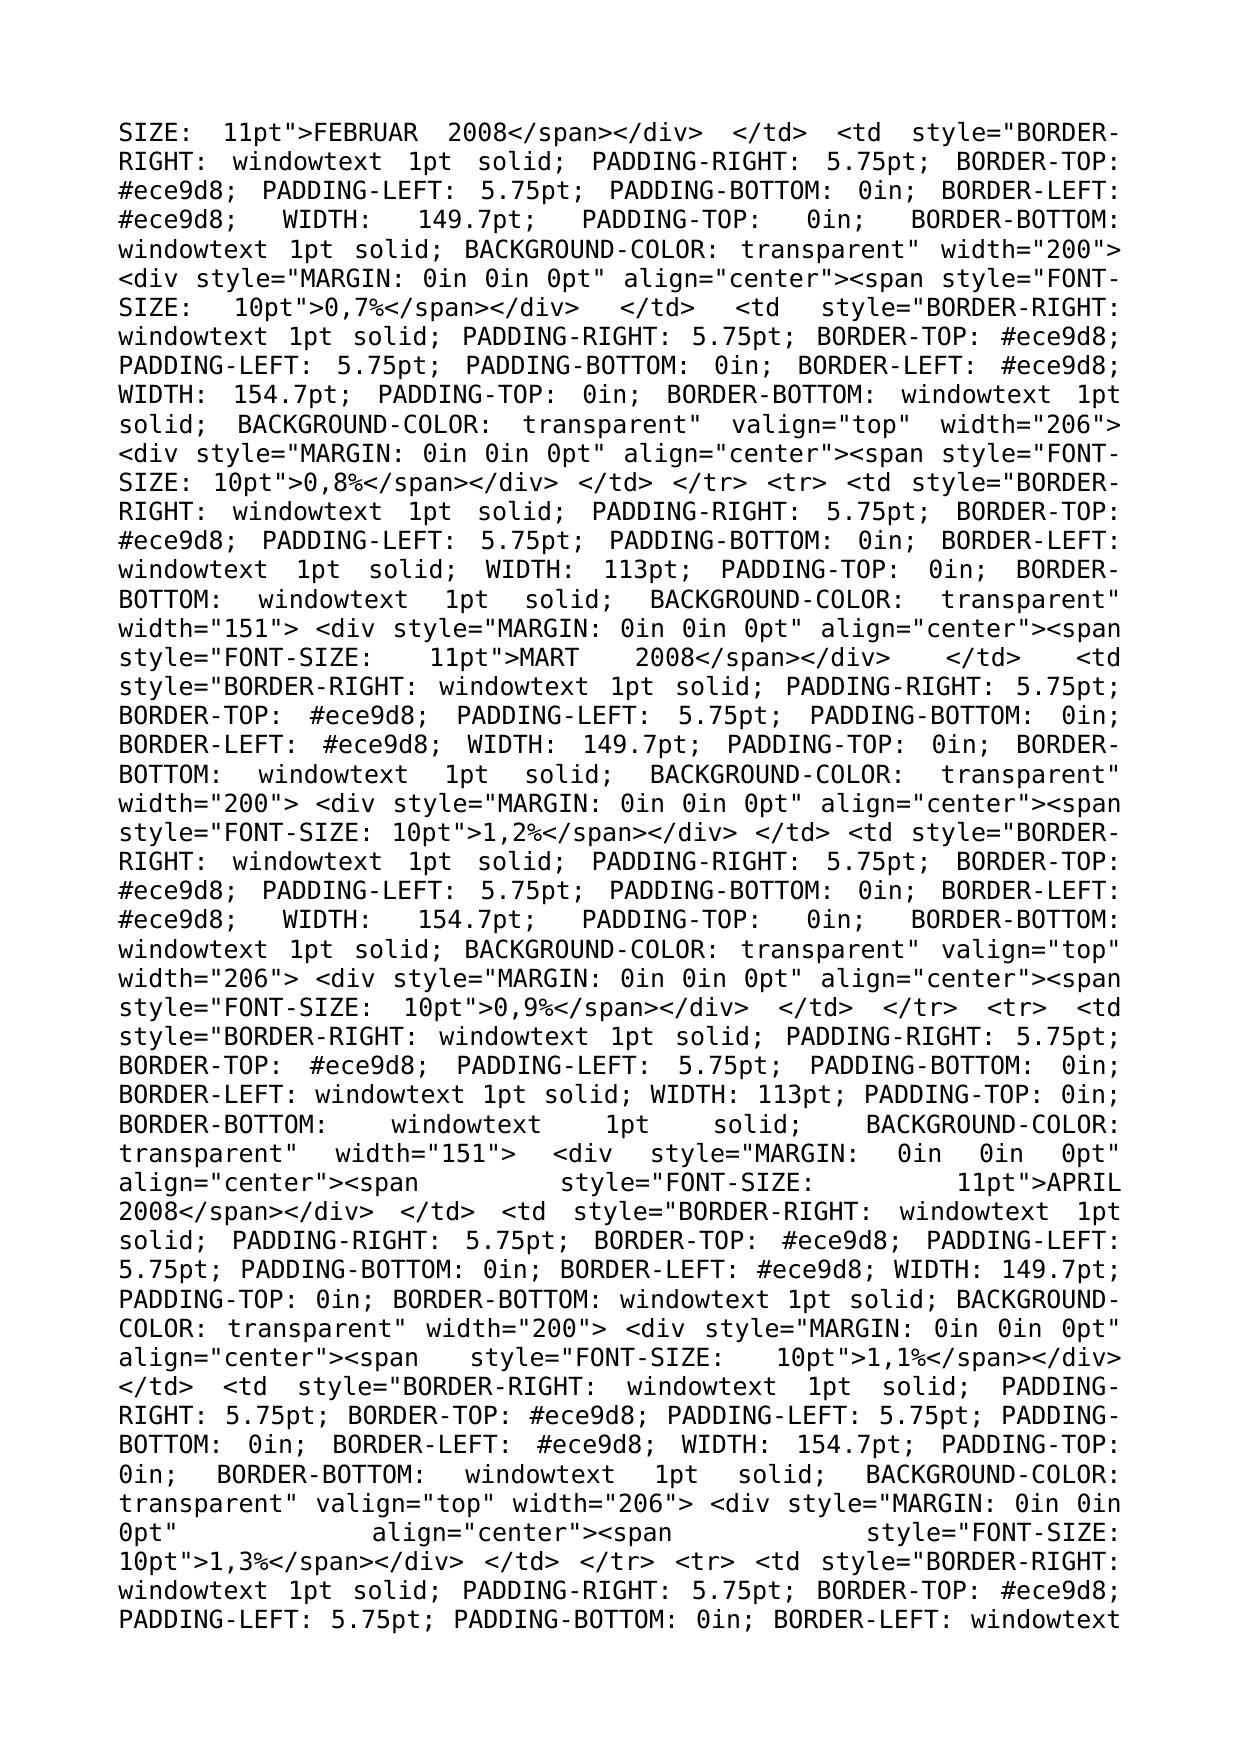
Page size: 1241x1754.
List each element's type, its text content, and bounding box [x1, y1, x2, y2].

text SIZE: 11pt">FEBRUAR 2008</span></div> </td> <td style="BORDER-RIGHT: windowtext 1pt solid; PADDING-RIGHT: 5.75pt; BORDER-TOP: #ece9d8; PADDING-LEFT: 5.75pt; PADDING-BOTTOM: 0in; BORDER-LEFT: #ece9d8; WIDTH: 149.7pt; PADDING-TOP: 0in; BORDER-BOTTOM: windowtext 1pt solid; BACKGROUND-COLOR: transparent" width="200"> <div style="MARGIN: 0in 0in 0pt" align="center"><span style="FONT-SIZE: 10pt">0,7%</span></div> </td> <td style="BORDER-RIGHT: windowtext 1pt solid; PADDING-RIGHT: 5.75pt; BORDER-TOP: #ece9d8; PADDING-LEFT: 5.75pt; PADDING-BOTTOM: 0in; BORDER-LEFT: #ece9d8; WIDTH: 154.7pt; PADDING-TOP: 0in; BORDER-BOTTOM: windowtext 1pt solid; BACKGROUND-COLOR: transparent" valign="top" width="206"> <div style="MARGIN: 0in 0in 0pt" align="center"><span style="FONT-SIZE: 10pt">0,8%</span></div> </td> </tr> <tr> <td style="BORDER-RIGHT: windowtext 1pt solid; PADDING-RIGHT: 5.75pt; BORDER-TOP: #ece9d8; PADDING-LEFT: 5.75pt; PADDING-BOTTOM: 0in; BORDER-LEFT: windowtext 1pt solid; WIDTH: 113pt; PADDING-TOP: 0in; BORDER-BOTTOM: windowtext 1pt solid; BACKGROUND-COLOR: transparent" width="151"> <div style="MARGIN: 0in 0in 0pt" align="center"><span style="FONT-SIZE: 11pt">MART 2008</span></div> </td> <td style="BORDER-RIGHT: windowtext 1pt solid; PADDING-RIGHT: 5.75pt; BORDER-TOP: #ece9d8; PADDING-LEFT: 5.75pt; PADDING-BOTTOM: 0in; BORDER-LEFT: #ece9d8; WIDTH: 149.7pt; PADDING-TOP: 0in; BORDER-BOTTOM: windowtext 1pt solid; BACKGROUND-COLOR: transparent" width="200"> <div style="MARGIN: 0in 0in 0pt" align="center"><span style="FONT-SIZE: 10pt">1,2%</span></div> </td> <td style="BORDER-RIGHT: windowtext 1pt solid; PADDING-RIGHT: 5.75pt; BORDER-TOP: #ece9d8; PADDING-LEFT: 5.75pt; PADDING-BOTTOM: 0in; BORDER-LEFT: #ece9d8; WIDTH: 154.7pt; PADDING-TOP: 0in; BORDER-BOTTOM: windowtext 1pt solid; BACKGROUND-COLOR: transparent" valign="top" width="206"> <div style="MARGIN: 0in 0in 0pt" align="center"><span style="FONT-SIZE: 10pt">0,9%</span></div> </td> </tr> <tr> <td style="BORDER-RIGHT: windowtext 1pt solid; PADDING-RIGHT: 5.75pt; BORDER-TOP: #ece9d8; PADDING-LEFT: 5.75pt; PADDING-BOTTOM: 0in; BORDER-LEFT: windowtext 1pt solid; WIDTH: 113pt; PADDING-TOP: 0in; BORDER-BOTTOM: windowtext 1pt solid; BACKGROUND-COLOR: transparent" width="151"> <div style="MARGIN: 0in 0in 0pt" align="center"><span style="FONT-SIZE: 11pt">APRIL 2008</span></div> </td> <td style="BORDER-RIGHT: windowtext 1pt solid; PADDING-RIGHT: 5.75pt; BORDER-TOP: #ece9d8; PADDING-LEFT: 5.75pt; PADDING-BOTTOM: 0in; BORDER-LEFT: #ece9d8; WIDTH: 149.7pt; PADDING-TOP: 0in; BORDER-BOTTOM: windowtext 1pt solid; BACKGROUND-COLOR: transparent" width="200"> <div style="MARGIN: 0in 0in 0pt" align="center"><span style="FONT-SIZE: 10pt">1,1%</span></div> </td> <td style="BORDER-RIGHT: windowtext 1pt solid; PADDING-RIGHT: 5.75pt; BORDER-TOP: #ece9d8; PADDING-LEFT: 5.75pt; PADDING-BOTTOM: 0in; BORDER-LEFT: #ece9d8; WIDTH: 154.7pt; PADDING-TOP: 0in; BORDER-BOTTOM: windowtext 1pt solid; BACKGROUND-COLOR: transparent" valign="top" width="206"> <div style="MARGIN: 0in 0in 0pt" align="center"><span style="FONT-SIZE: 10pt">1,3%</span></div> </td> </tr> <tr> <td style="BORDER-RIGHT: windowtext 1pt solid; PADDING-RIGHT: 5.75pt; BORDER-TOP: #ece9d8; PADDING-LEFT: 5.75pt; PADDING-BOTTOM: 0in; BORDER-LEFT: windowtext [118, 118, 1122, 1635]
